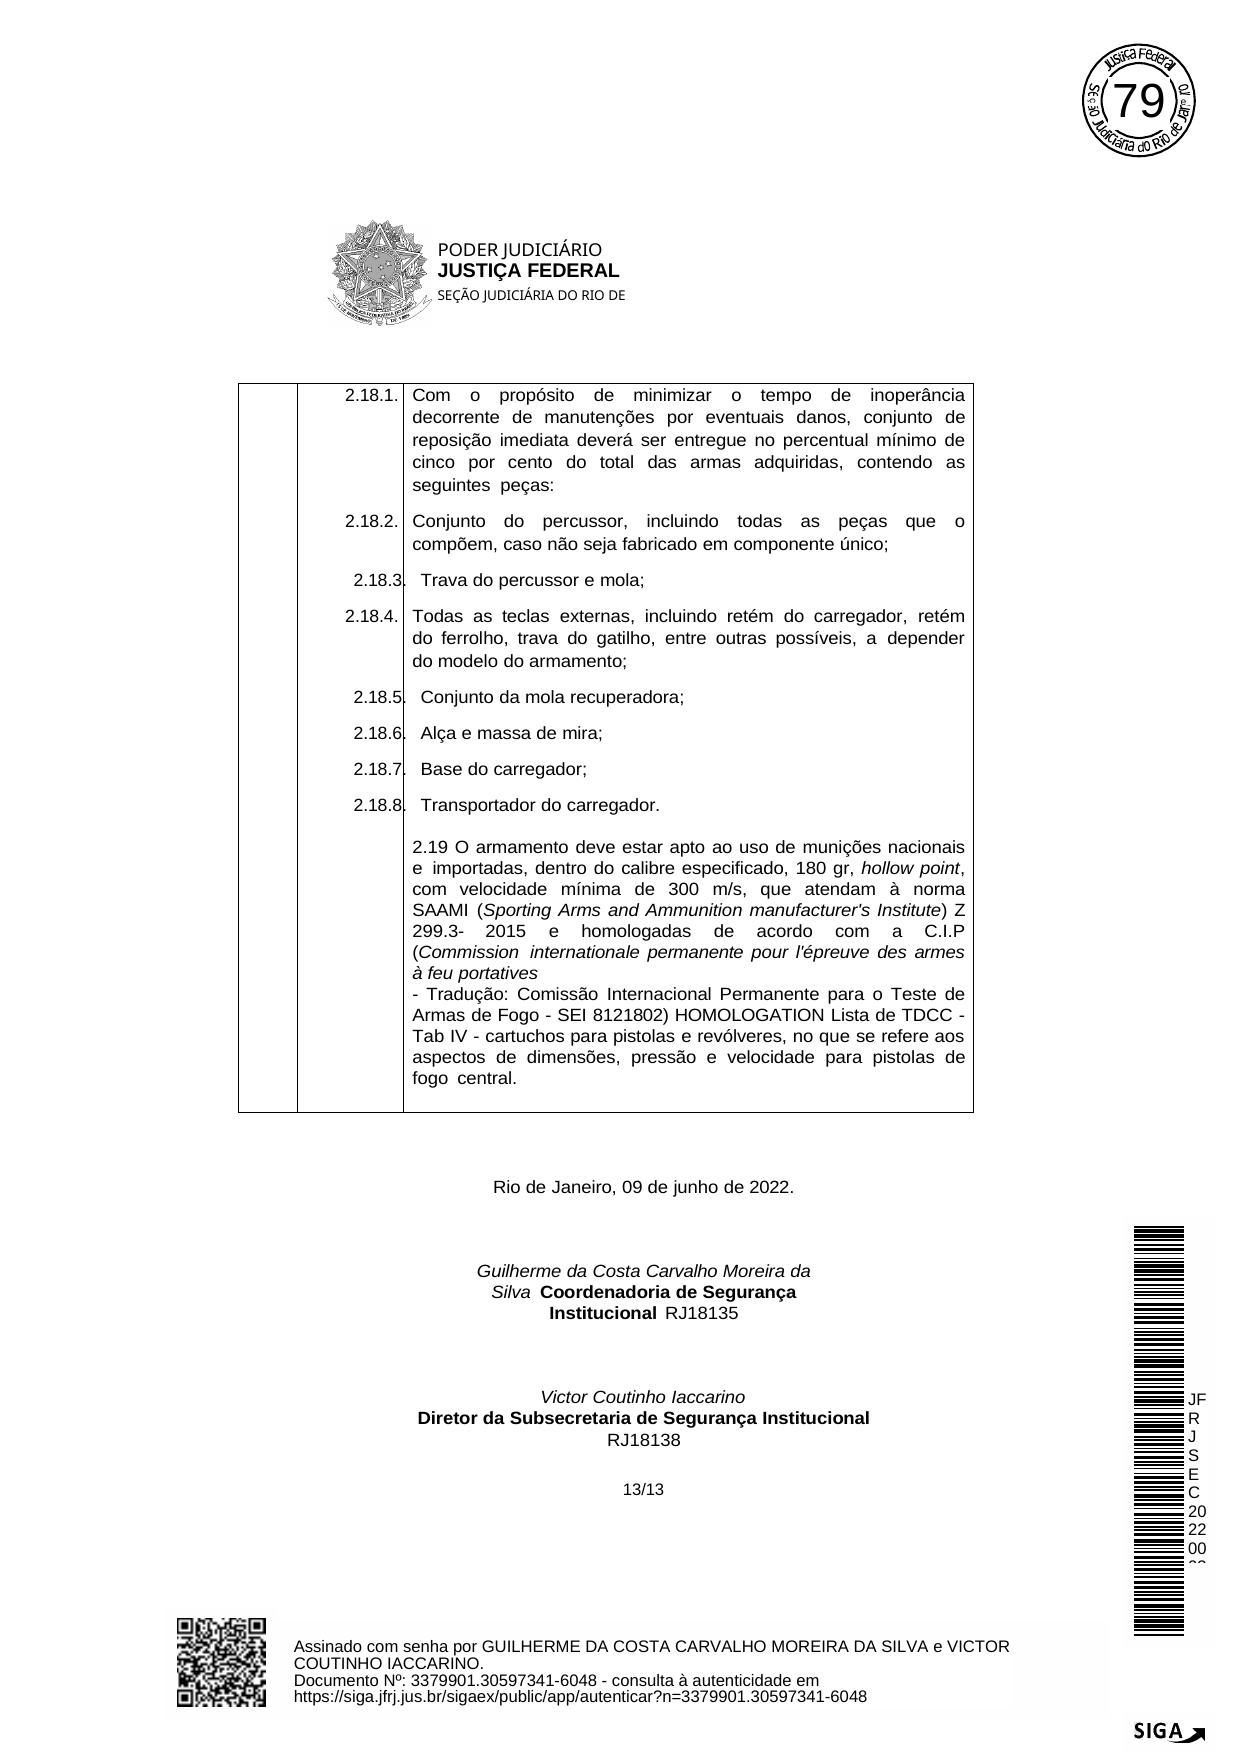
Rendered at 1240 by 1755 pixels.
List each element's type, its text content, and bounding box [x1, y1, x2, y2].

table_header [239, 384, 297, 1112]
text Rio de Janeiro, 09 de junho de 2022. [348, 1177, 939, 1197]
text Victor Coutinho Iaccarino [348, 1387, 939, 1407]
text RJ18138 [348, 1429, 939, 1450]
text ç [1087, 98, 1099, 106]
table_header Com o propósito de minimizar o tempo de inoperância decorrente de manutenções por eventuais danos, conjunto de reposição imediata deverá ser entregue no percentual mínimo de cinco por cento do total das armas adquiridas, contendo as seguintes peças: Conjunto do percussor, incluindo todas as peças que o compõem, caso não seja fabricado em componente único; Trava do percussor e mola; Todas as teclas externas, incluindo retém do carregador, retém do ferrolho, trava do gatilho, entre outras possíveis, a depender do modelo do armamento; Conjunto da mola recuperadora; Alça e massa de mira; Base do carregador; Transportador do carregador. 2.19 O armamento deve estar apto ao uso de munições nacionais e importadas, dentro do calibre especificado, 180 gr, hollow point, com velocidade mínima de 300 m/s, que atendam à norma SAAMI (Sporting Arms and Ammunition manufacturer's Institute) Z 299.3- 2015 e homologadas de acordo com a C.I.P (Commission internationale permanente pour l'épreuve des armes à feu portatives - Tradução: Comissão Internacional Permanente para o Teste de Armas de Fogo - SEI 8121802) HOMOLOGATION Lista de TDCC - Tab IV - cartuchos para pistolas e revólveres, no que se refere aos aspectos de dimensões, pressão e velocidade para pistolas de fogo central. [404, 384, 973, 1112]
table_header [298, 384, 403, 1112]
text JFRJSEC202200034A [1188, 1391, 1207, 1563]
text e [1180, 95, 1193, 105]
text Guilherme da Costa Carvalho Moreira da Silva Coordenadoria de Segurança Institucional RJ18135 [455, 1261, 832, 1323]
text 13/13 [347, 1480, 939, 1499]
text Diretor da Subsecretaria de Segurança Institucional [348, 1408, 939, 1428]
